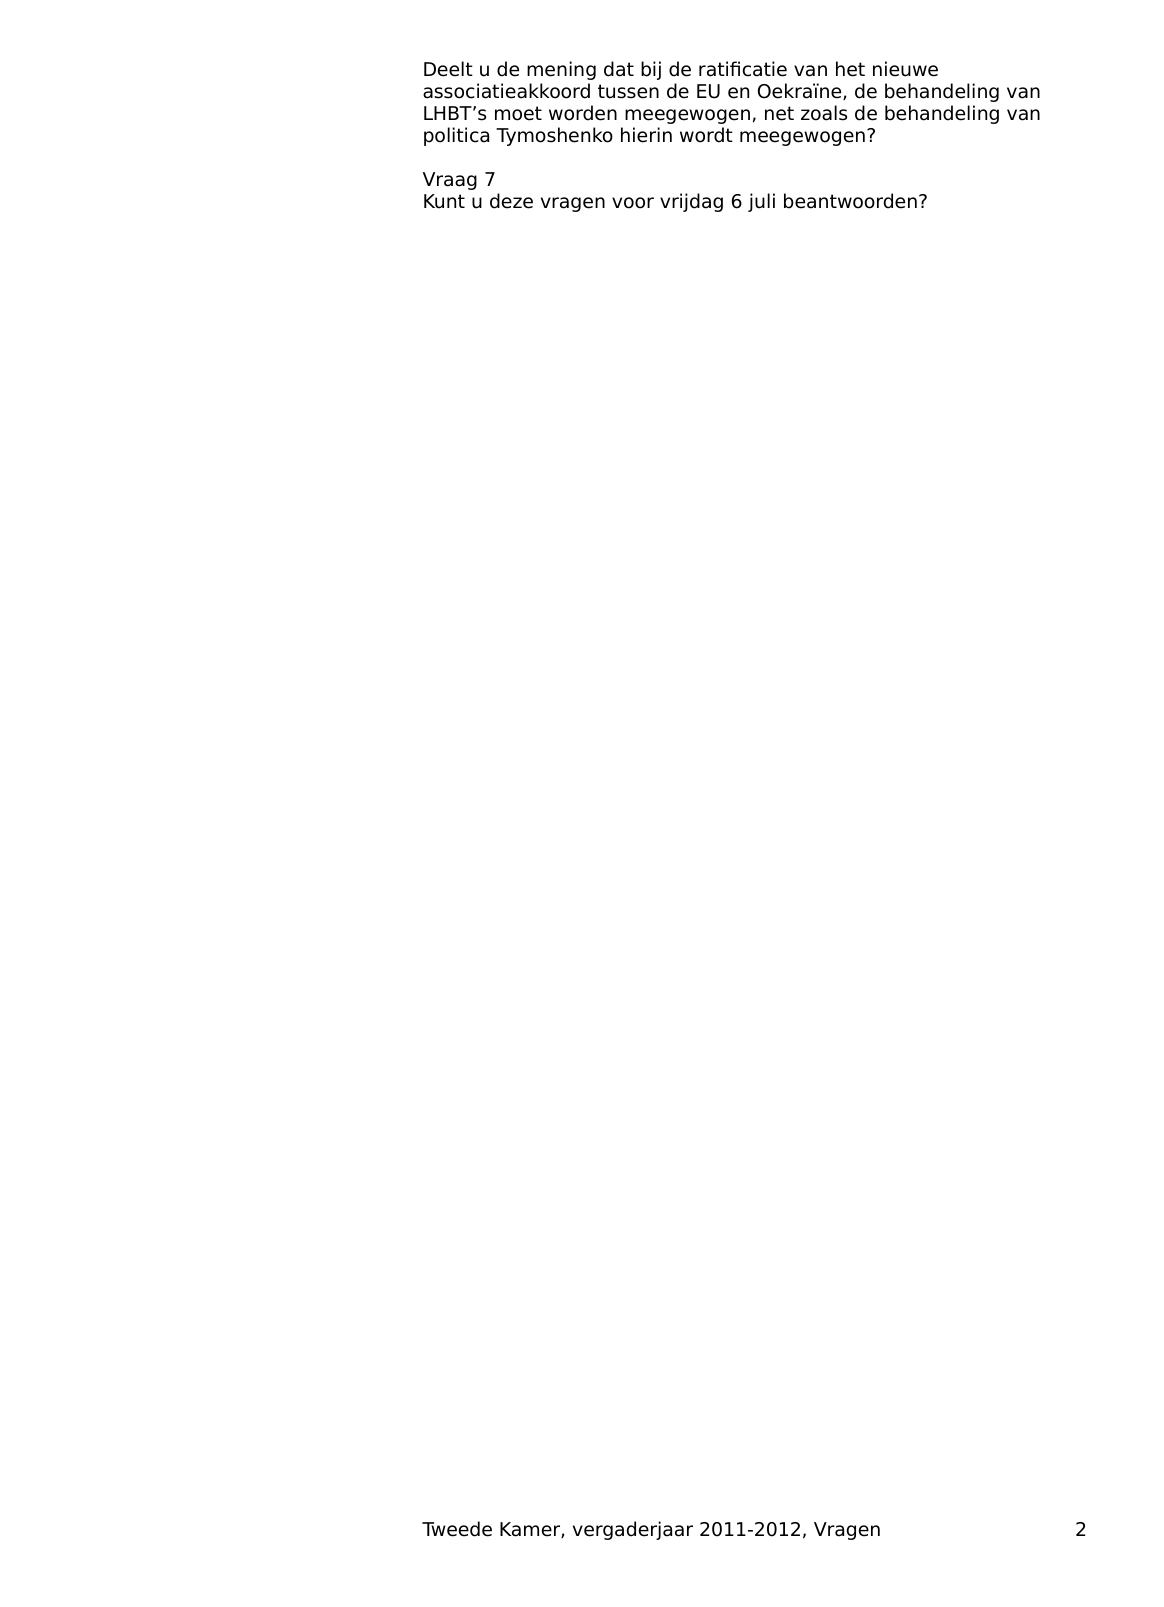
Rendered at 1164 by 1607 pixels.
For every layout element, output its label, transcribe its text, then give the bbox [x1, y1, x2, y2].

text Kunt u deze vragen voor vrijdag 6 juli beantwoorden? [422, 191, 1087, 213]
text Deelt u de mening dat bij de ratificatie van het nieuwe associatieakkoord tussen de EU en Oekraïne, de behandeling van LHBT’s moet worden meegewogen, net zoals de behandeling van politica Tymoshenko hierin wordt meegewogen? [422, 59, 1087, 147]
text Vraag 7 [422, 169, 1087, 191]
